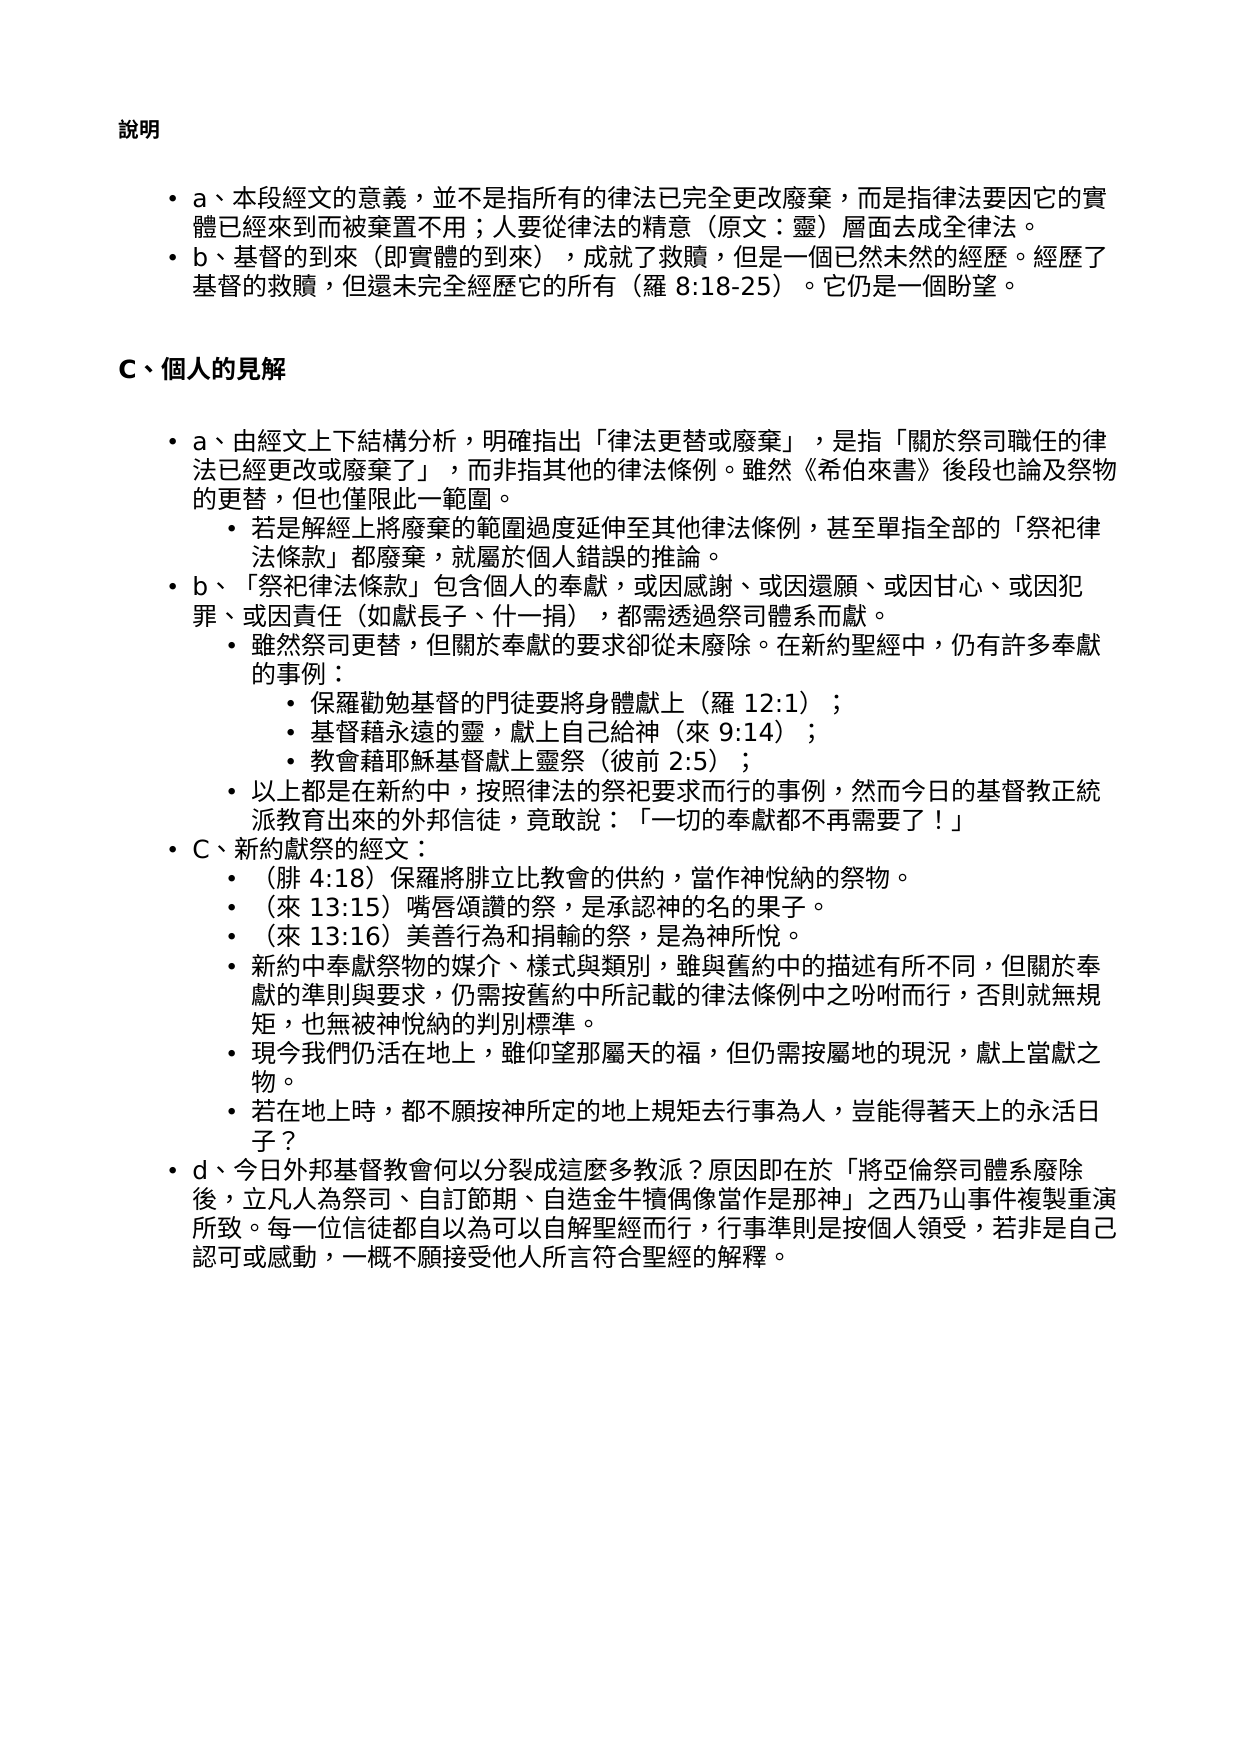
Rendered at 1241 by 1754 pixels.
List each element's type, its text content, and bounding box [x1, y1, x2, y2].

list b、基督的到來（即實體的到來），成就了救贖，但是一個已然未然的經歷。經歷了基督的救贖，但還未完全經歷它的所有（羅 8:18-25）。它仍是一個盼望。 [177, 243, 1122, 301]
list 雖然祭司更替，但關於奉獻的要求卻從未廢除。在新約聖經中，仍有許多奉獻的事例： [236, 631, 1122, 689]
list （腓 4:18）保羅將腓立比教會的供約，當作神悅納的祭物。 [236, 864, 1122, 893]
list （來 13:15）嘴唇頌讚的祭，是承認神的名的果子。 [236, 893, 1122, 922]
list 保羅勸勉基督的門徒要將身體獻上（羅 12:1）； [295, 689, 1122, 718]
list 教會藉耶穌基督獻上靈祭（彼前 2:5）； [295, 747, 1122, 777]
subtitle C、個人的見解 [118, 356, 1122, 385]
list C、新約獻祭的經文： [177, 835, 1122, 864]
list a、由經文上下結構分析，明確指出「律法更替或廢棄」，是指「關於祭司職任的律法已經更改或廢棄了」，而非指其他的律法條例。雖然《希伯來書》後段也論及祭物的更替，但也僅限此一範圍。 [177, 427, 1122, 514]
list （來 13:16）美善行為和捐輸的祭，是為神所悅。 [236, 922, 1122, 952]
list b、「祭祀律法條款」包含個人的奉獻，或因感謝、或因還願、或因甘心、或因犯罪、或因責任（如獻長子、什一捐），都需透過祭司體系而獻。 [177, 572, 1122, 631]
list 基督藉永遠的靈，獻上自己給神（來 9:14）； [295, 718, 1122, 747]
list 以上都是在新約中，按照律法的祭祀要求而行的事例，然而今日的基督教正統派教育出來的外邦信徒，竟敢說：「一切的奉獻都不再需要了！」 [236, 777, 1122, 835]
list 現今我們仍活在地上，雖仰望那屬天的福，但仍需按屬地的現況，獻上當獻之物。 [236, 1039, 1122, 1097]
list 若是解經上將廢棄的範圍過度延伸至其他律法條例，甚至單指全部的「祭祀律法條款」都廢棄，就屬於個人錯誤的推論。 [236, 514, 1122, 572]
subtitle 說明 [118, 118, 1122, 142]
list 新約中奉獻祭物的媒介、樣式與類別，雖與舊約中的描述有所不同，但關於奉獻的準則與要求，仍需按舊約中所記載的律法條例中之吩咐而行，否則就無規矩，也無被神悅納的判別標準。 [236, 952, 1122, 1039]
list 若在地上時，都不願按神所定的地上規矩去行事為人，豈能得著天上的永活日子？ [236, 1097, 1122, 1156]
list a、本段經文的意義，並不是指所有的律法已完全更改廢棄，而是指律法要因它的實體已經來到而被棄置不用；人要從律法的精意（原文：靈）層面去成全律法。 [177, 184, 1122, 243]
list d、今日外邦基督教會何以分裂成這麼多教派？原因即在於「將亞倫祭司體系廢除後，立凡人為祭司、自訂節期、自造金牛犢偶像當作是那神」之西乃山事件複製重演所致。每一位信徒都自以為可以自解聖經而行，行事準則是按個人領受，若非是自己認可或感動，一概不願接受他人所言符合聖經的解釋。 [177, 1156, 1122, 1272]
